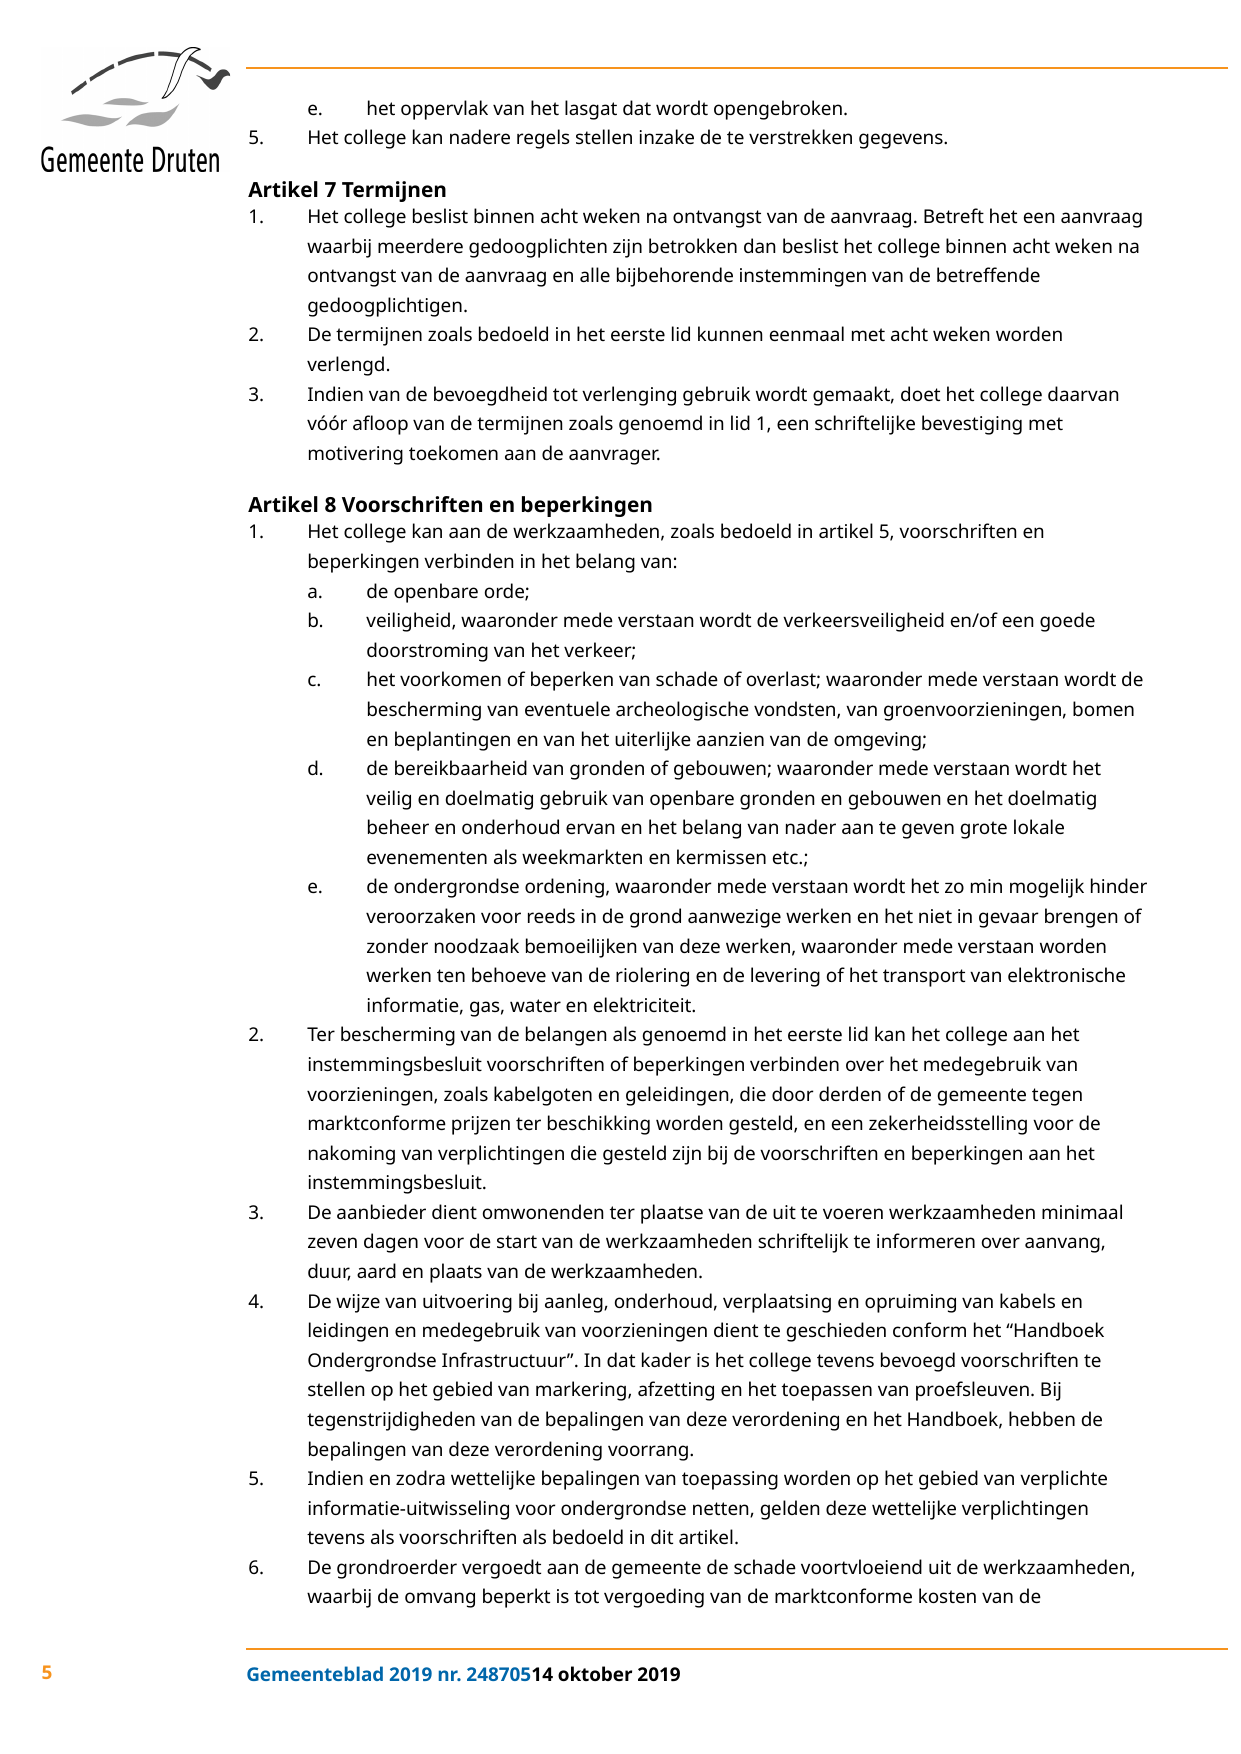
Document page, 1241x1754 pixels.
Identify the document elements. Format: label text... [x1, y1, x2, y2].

list De termijnen zoals bedoeld in het eerste lid kunnen eenmaal met acht weken worden verlengd. [248, 322, 1152, 377]
list de bereikbaarheid van gronden of gebouwen; waaronder mede verstaan wordt het veilig en doelmatig gebruik van openbare gronden en gebouwen en het doelmatig beheer en onderhoud ervan en het belang van nader aan te geven grote lokale evenementen als weekmarkten en kermissen etc.; [307, 755, 1152, 870]
list Indien en zodra wettelijke bepalingen van toepassing worden op het gebied van verplichte informatie-uitwisseling voor ondergrondse netten, gelden deze wettelijke verplichtingen tevens als voorschriften als bedoeld in dit artikel. [248, 1465, 1152, 1550]
text Artikel 7 Termijnen [248, 175, 1152, 203]
list veiligheid, waaronder mede verstaan wordt de verkeersveiligheid en/of een goede doorstroming van het verkeer; [307, 607, 1152, 663]
list Het college beslist binnen acht weken na ontvangst van de aanvraag. Betreft het een aanvraag waarbij meerdere gedoogplichten zijn betrokken dan beslist het college binnen acht weken na ontvangst van de aanvraag en alle bijbehorende instemmingen van de betreffende gedoogplichtigen. [248, 203, 1152, 318]
list het voorkomen of beperken van schade of overlast; waaronder mede verstaan wordt de bescherming van eventuele archeologische vondsten, van groenvoorzieningen, bomen en beplantingen en van het uiterlijke aanzien van de omgeving; [307, 667, 1152, 752]
text Artikel 8 Voorschriften en beperkingen [248, 490, 1152, 519]
list de ondergrondse ordening, waaronder mede verstaan wordt het zo min mogelijk hinder veroorzaken voor reeds in de grond aanwezige werken en het niet in gevaar brengen of zonder noodzaak bemoeilijken van deze werken, waaronder mede verstaan worden werken ten behoeve van de riolering en de levering of het transport van elektronische informatie, gas, water en elektriciteit. [307, 874, 1152, 1018]
list het oppervlak van het lasgat dat wordt opengebroken. [307, 95, 1152, 121]
list Indien van de bevoegdheid tot verlenging gebruik wordt gemaakt, doet het college daarvan vóór afloop van de termijnen zoals genoemd in lid 1, een schriftelijke bevestiging met motivering toekomen aan de aanvrager. [248, 381, 1152, 466]
list De grondroerder vergoedt aan de gemeente de schade voortvloeiend uit de werkzaamheden, waarbij de omvang beperkt is tot vergoeding van de marktconforme kosten van de [248, 1554, 1152, 1609]
list de openbare orde; [307, 578, 1152, 604]
list Het college kan aan de werkzaamheden, zoals bedoeld in artikel 5, voorschriften en beperkingen verbinden in het belang van: [248, 519, 1152, 574]
list De wijze van uitvoering bij aanleg, onderhoud, verplaatsing en opruiming van kabels en leidingen en medegebruik van voorzieningen dient te geschieden conform het “Handboek Ondergrondse Infrastructuur”. In dat kader is het college tevens bevoegd voorschriften te stellen op het gebied van markering, afzetting en het toepassen van proefsleuven. Bij tegenstrijdigheden van de bepalingen van deze verordening en het Handboek, hebben de bepalingen van deze verordening voorrang. [248, 1288, 1152, 1462]
list De aanbieder dient omwonenden ter plaatse van de uit te voeren werkzaamheden minimaal zeven dagen voor de start van de werkzaamheden schriftelijk te informeren over aanvang, duur, aard en plaats van de werkzaamheden. [248, 1199, 1152, 1284]
list Ter bescherming van de belangen als genoemd in het eerste lid kan het college aan het instemmingsbesluit voorschriften of beperkingen verbinden over het medegebruik van voorzieningen, zoals kabelgoten en geleidingen, die door derden of de gemeente tegen marktconforme prijzen ter beschikking worden gesteld, en een zekerheidsstelling voor de nakoming van verplichtingen die gesteld zijn bij de voorschriften en beperkingen aan het instemmingsbesluit. [248, 1022, 1152, 1195]
list Het college kan nadere regels stellen inzake de te verstrekken gegevens. [248, 124, 1152, 150]
picture [41, 47, 231, 172]
